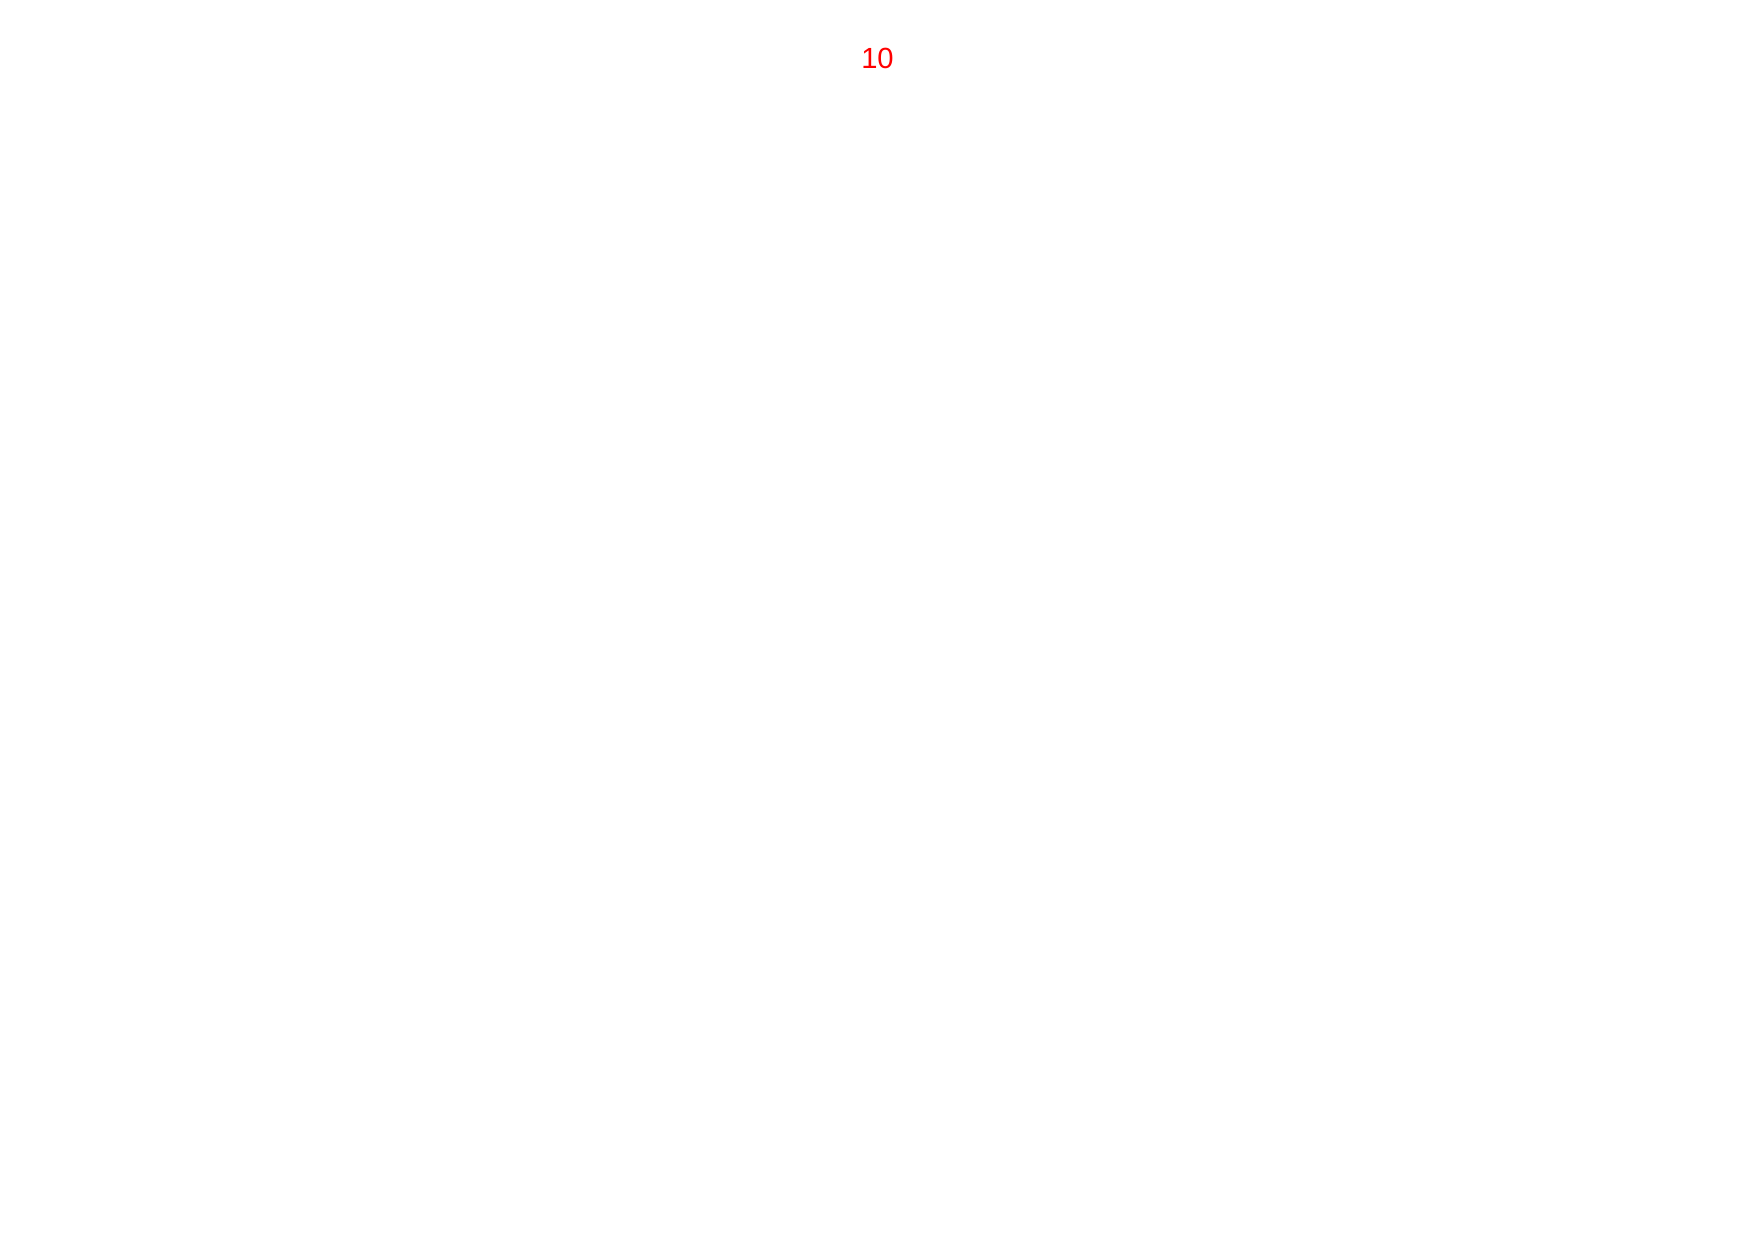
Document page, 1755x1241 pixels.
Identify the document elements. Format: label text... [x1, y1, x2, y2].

text 10 [252, 41, 1502, 74]
